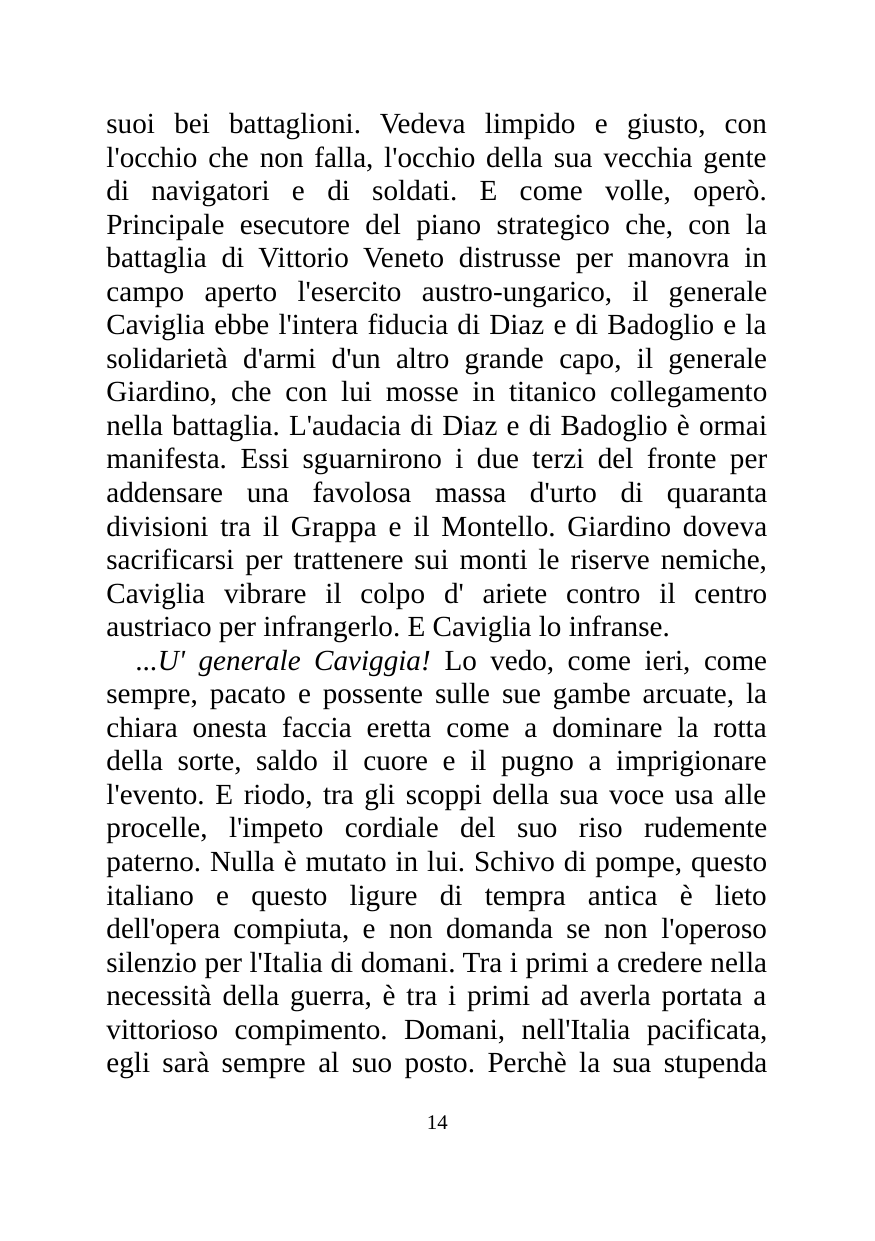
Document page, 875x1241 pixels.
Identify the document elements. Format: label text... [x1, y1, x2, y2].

text ...U' generale Caviggia! Lo vedo, come ieri, come sempre, pacato e possente sulle sue gambe arcuate, la chiara onesta faccia eretta come a dominare la rotta della sorte, saldo il cuore e il pugno a imprigionare l'evento. E riodo, tra gli scoppi della sua voce usa alle procelle, l'impeto cordiale del suo riso rudemente paterno. Nulla è mutato in lui. Schivo di pompe, questo italiano e questo ligure di tempra antica è lieto dell'opera compiuta, e non domanda se non l'operoso silenzio per l'Italia di domani. Tra i primi a credere nella necessità della guerra, è tra i primi ad averla portata a vittorioso compimento. Domani, nell'Italia pacificata, egli sarà sempre al suo posto. Perchè la sua stupenda [106, 643, 768, 1079]
text suoi bei battaglioni. Vedeva limpido e giusto, con l'occhio che non falla, l'occhio della sua vecchia gente di navigatori e di soldati. E come volle, operò. Principale esecutore del piano strategico che, con la battaglia di Vittorio Veneto distrusse per manovra in campo aperto l'esercito austro-ungarico, il generale Caviglia ebbe l'intera fiducia di Diaz e di Badoglio e la solidarietà d'armi d'un altro grande capo, il generale Giardino, che con lui mosse in titanico collegamento nella battaglia. L'audacia di Diaz e di Badoglio è ormai manifesta. Essi sguarnirono i due terzi del fronte per addensare una favolosa massa d'urto di quaranta divisioni tra il Grappa e il Montello. Giardino doveva sacrificarsi per trattenere sui monti le riserve nemiche, Caviglia vibrare il colpo d' ariete contro il centro austriaco per infrangerlo. E Caviglia lo infranse. [106, 106, 768, 643]
